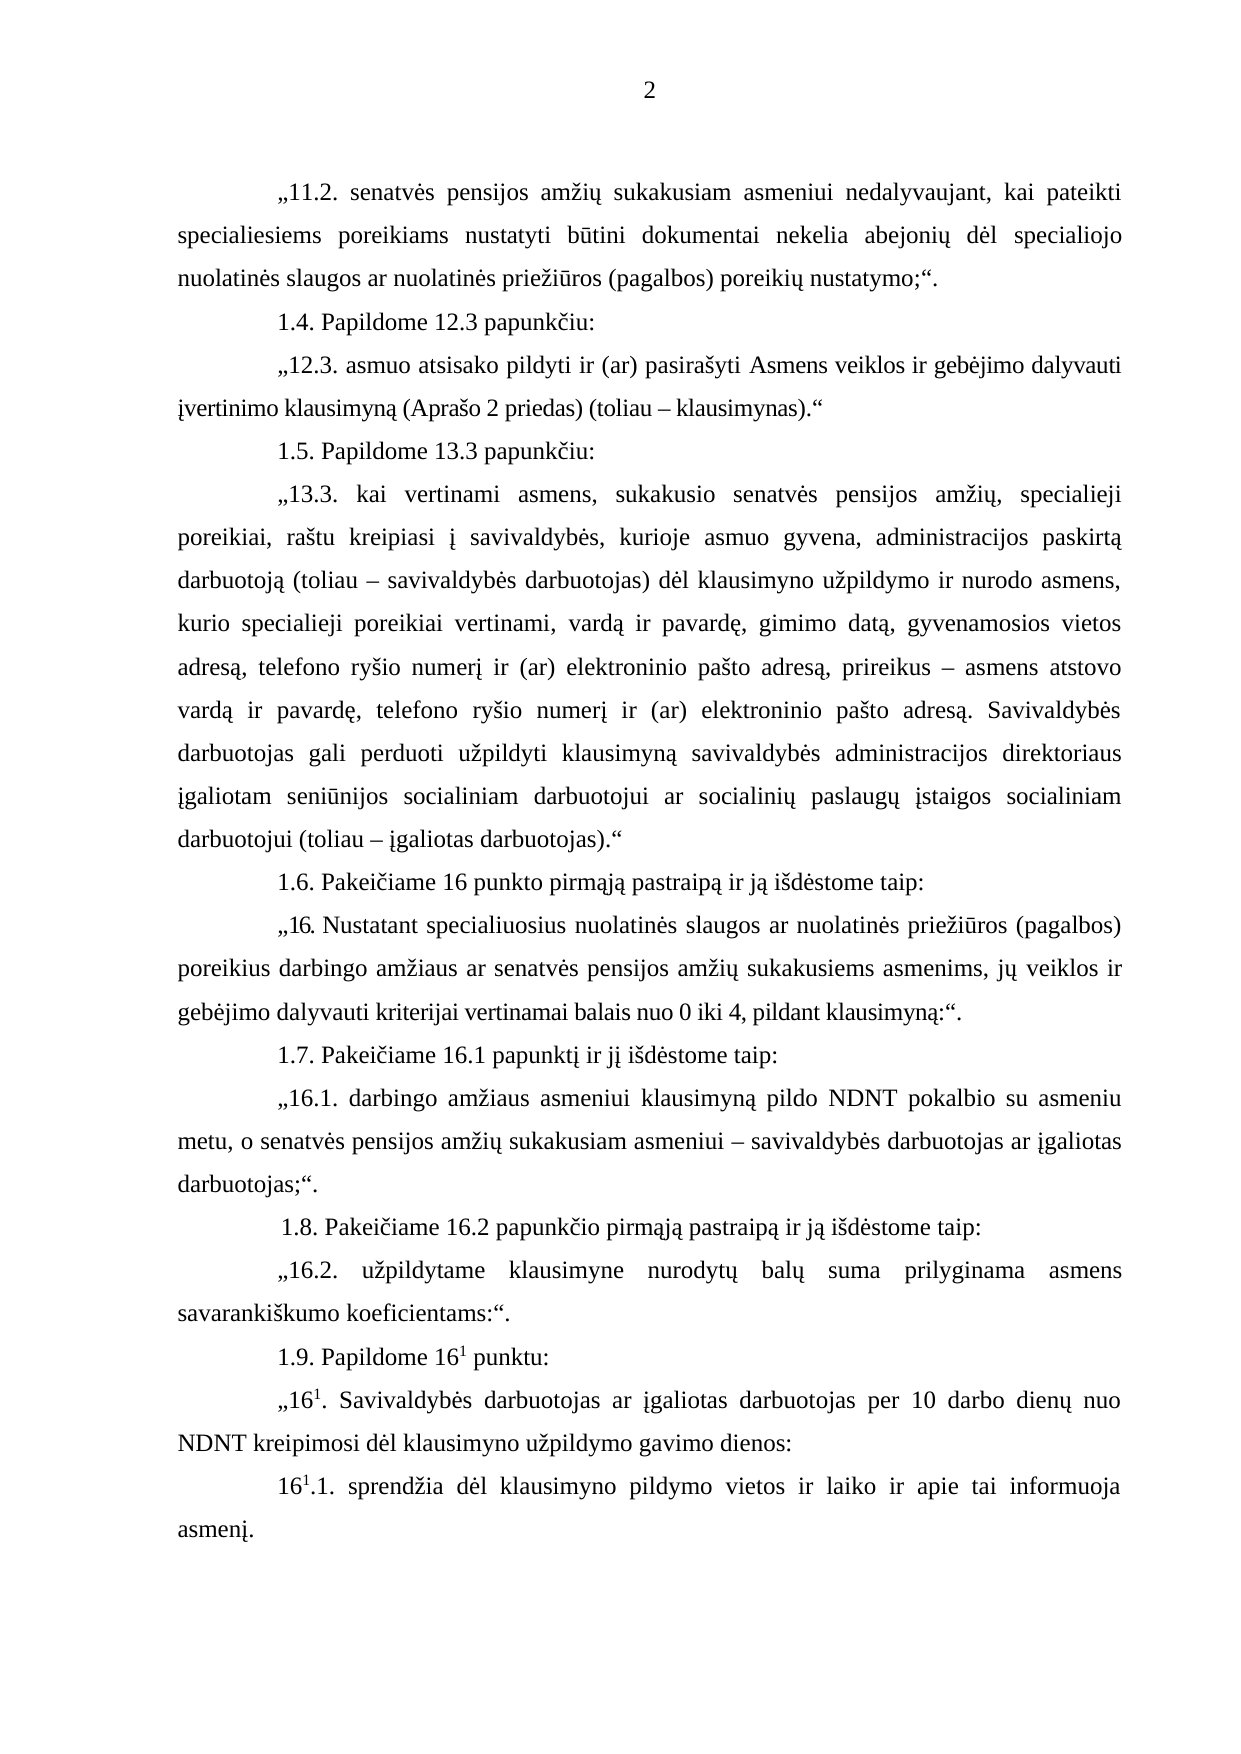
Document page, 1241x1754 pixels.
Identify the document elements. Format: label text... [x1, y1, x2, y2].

text 1.6. Pakeičiame 16 punkto pirmąją pastraipą ir ją išdėstome taip: [177, 867, 1122, 896]
text „161. Savivaldybės darbuotojas ar įgaliotas darbuotojas per 10 darbo dienų nuo NDNT kreipimosi dėl klausimyno užpildymo gavimo dienos: [177, 1385, 1122, 1457]
text „12.3. asmuo atsisako pildyti ir (ar) pasirašyti Asmens veiklos ir gebėjimo dalyvauti įvertinimo klausimyną (Aprašo 2 priedas) (toliau – klausimynas).“ [177, 350, 1122, 422]
text „16.2. užpildytame klausimyne nurodytų balų suma prilyginama asmens savarankiškumo koeficientams:“. [177, 1255, 1122, 1327]
text „13.3. kai vertinami asmens, sukakusio senatvės pensijos amžių, specialieji poreikiai, raštu kreipiasi į savivaldybės, kurioje asmuo gyvena, administracijos paskirtą darbuotoją (toliau – savivaldybės darbuotojas) dėl klausimyno užpildymo ir nurodo asmens, kurio specialieji poreikiai vertinami, vardą ir pavardę, gimimo datą, gyvenamosios vietos adresą, telefono ryšio numerį ir (ar) elektroninio pašto adresą, prireikus – asmens atstovo vardą ir pavardę, telefono ryšio numerį ir (ar) elektroninio pašto adresą. Savivaldybės darbuotojas gali perduoti užpildyti klausimyną savivaldybės administracijos direktoriaus įgaliotam seniūnijos socialiniam darbuotojui ar socialinių paslaugų įstaigos socialiniam darbuotojui (toliau – įgaliotas darbuotojas).“ [177, 479, 1122, 853]
text 1.9. Papildome 161 punktu: [177, 1342, 1122, 1370]
text „11.2. senatvės pensijos amžių sukakusiam asmeniui nedalyvaujant, kai pateikti specialiesiems poreikiams nustatyti būtini dokumentai nekelia abejonių dėl specialiojo nuolatinės slaugos ar nuolatinės priežiūros (pagalbos) poreikių nustatymo;“. [177, 177, 1122, 292]
text „16. Nustatant specialiuosius nuolatinės slaugos ar nuolatinės priežiūros (pagalbos) poreikius darbingo amžiaus ar senatvės pensijos amžių sukakusiems asmenims, jų veiklos ir gebėjimo dalyvauti kriterijai vertinamai balais nuo 0 iki 4, pildant klausimyną:“. [177, 910, 1122, 1025]
text 161.1. sprendžia dėl klausimyno pildymo vietos ir laiko ir apie tai informuoja asmenį. [177, 1471, 1122, 1543]
text 1.7. Pakeičiame 16.1 papunktį ir jį išdėstome taip: [177, 1040, 1122, 1068]
text „16.1. darbingo amžiaus asmeniui klausimyną pildo NDNT pokalbio su asmeniu metu, o senatvės pensijos amžių sukakusiam asmeniui – savivaldybės darbuotojas ar įgaliotas darbuotojas;“. [177, 1083, 1122, 1198]
text 1.5. Papildome 13.3 papunkčiu: [177, 436, 1122, 465]
text 1.8. Pakeičiame 16.2 papunkčio pirmąją pastraipą ir ją išdėstome taip: [177, 1212, 1122, 1241]
text 1.4. Papildome 12.3 papunkčiu: [177, 307, 1122, 335]
